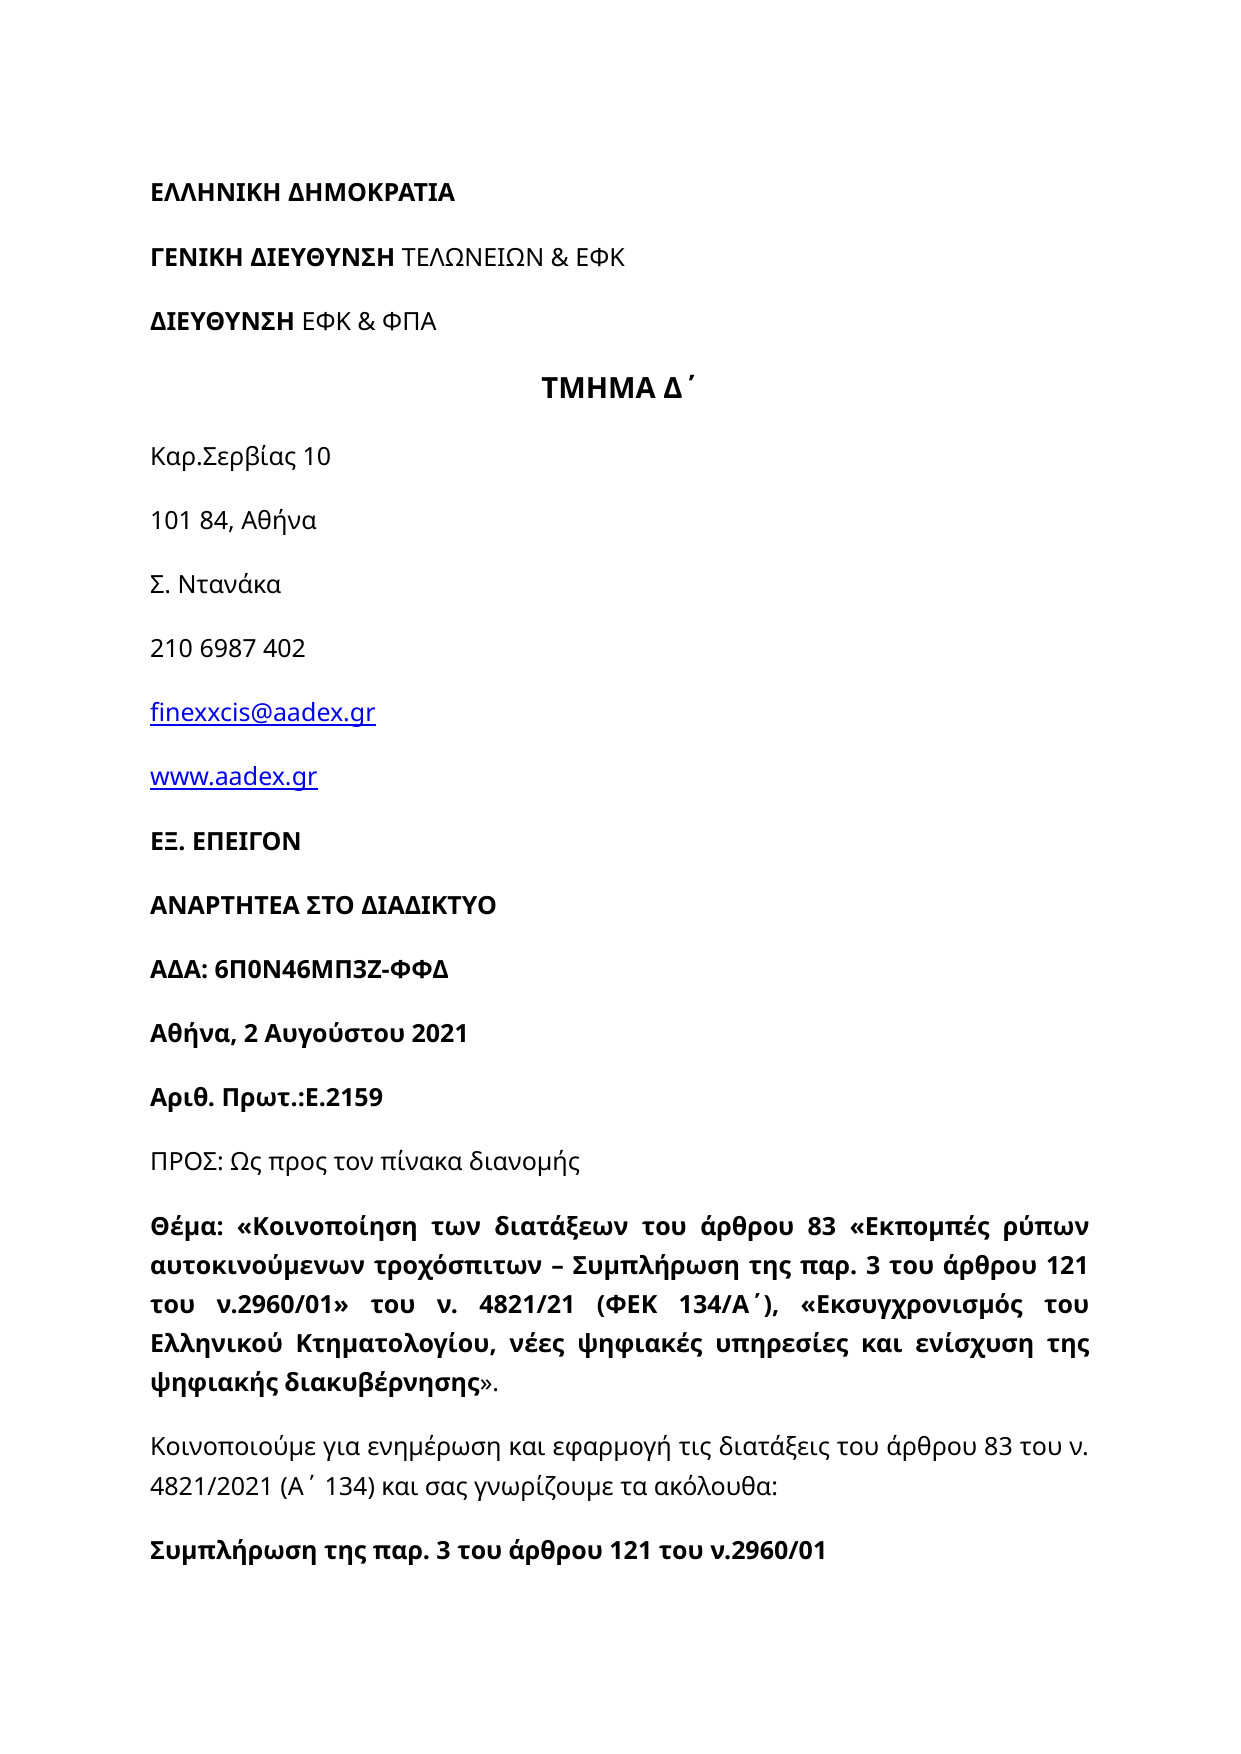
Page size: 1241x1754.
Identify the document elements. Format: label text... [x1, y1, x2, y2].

text Αθήνα, 2 Αυγούστου 2021 [150, 1016, 1090, 1050]
text Θέμα: «Κοινοποίηση των διατάξεων του άρθρου 83 «Εκπομπές ρύπων αυτοκινούμενων τροχόσπιτων – Συμπλήρωση της παρ. 3 του άρθρου 121 του ν.2960/01» του ν. 4821/21 (ΦΕΚ 134/Α΄), «Εκσυγχρονισμός του Ελληνικού Κτηματολογίου, νέες ψηφιακές υπηρεσίες και ενίσχυση της ψηφιακής διακυβέρνησης». [150, 1208, 1090, 1399]
text ΠΡΟΣ: Ως προς τον πίνακα διανομής [150, 1144, 1090, 1178]
text ΕΛΛΗΝΙΚΗ ΔΗΜΟΚΡΑΤΙΑ [150, 175, 1090, 209]
text www.aadex.gr [150, 759, 1090, 793]
text ΑΔΑ: 6Π0Ν46ΜΠ3Ζ-ΦΦΔ [150, 951, 1090, 986]
text finexxcis@aadex.gr [150, 695, 1090, 729]
text ΓΕΝΙΚΗ ΔΙΕΥΘΥΝΣΗ ΤΕΛΩΝΕΙΩΝ & ΕΦΚ [150, 239, 1090, 273]
text Κοινοποιούμε για ενημέρωση και εφαρμογή τις διατάξεις του άρθρου 83 του ν. 4821/2021 (Α΄ 134) και σας γνωρίζουμε τα ακόλουθα: [150, 1429, 1090, 1502]
text Καρ.Σερβίας 10 [150, 438, 1090, 472]
text Συμπλήρωση της παρ. 3 του άρθρου 121 του ν.2960/01 [150, 1532, 1090, 1566]
text ΔΙΕΥΘΥΝΣΗ ΕΦΚ & ΦΠΑ [150, 303, 1090, 337]
text ΑΝΑΡΤΗΤΕΑ ΣΤΟ ΔΙΑΔΙΚΤΥΟ [150, 887, 1090, 921]
text Αριθ. Πρωτ.:Ε.2159 [150, 1080, 1090, 1114]
text Σ. Ντανάκα [150, 566, 1090, 601]
text 210 6987 402 [150, 631, 1090, 665]
text ΕΞ. ΕΠΕΙΓΟΝ [150, 823, 1090, 857]
subtitle ΤΜΗΜΑ Δ΄ [150, 367, 1090, 407]
text 101 84, Αθήνα [150, 502, 1090, 536]
